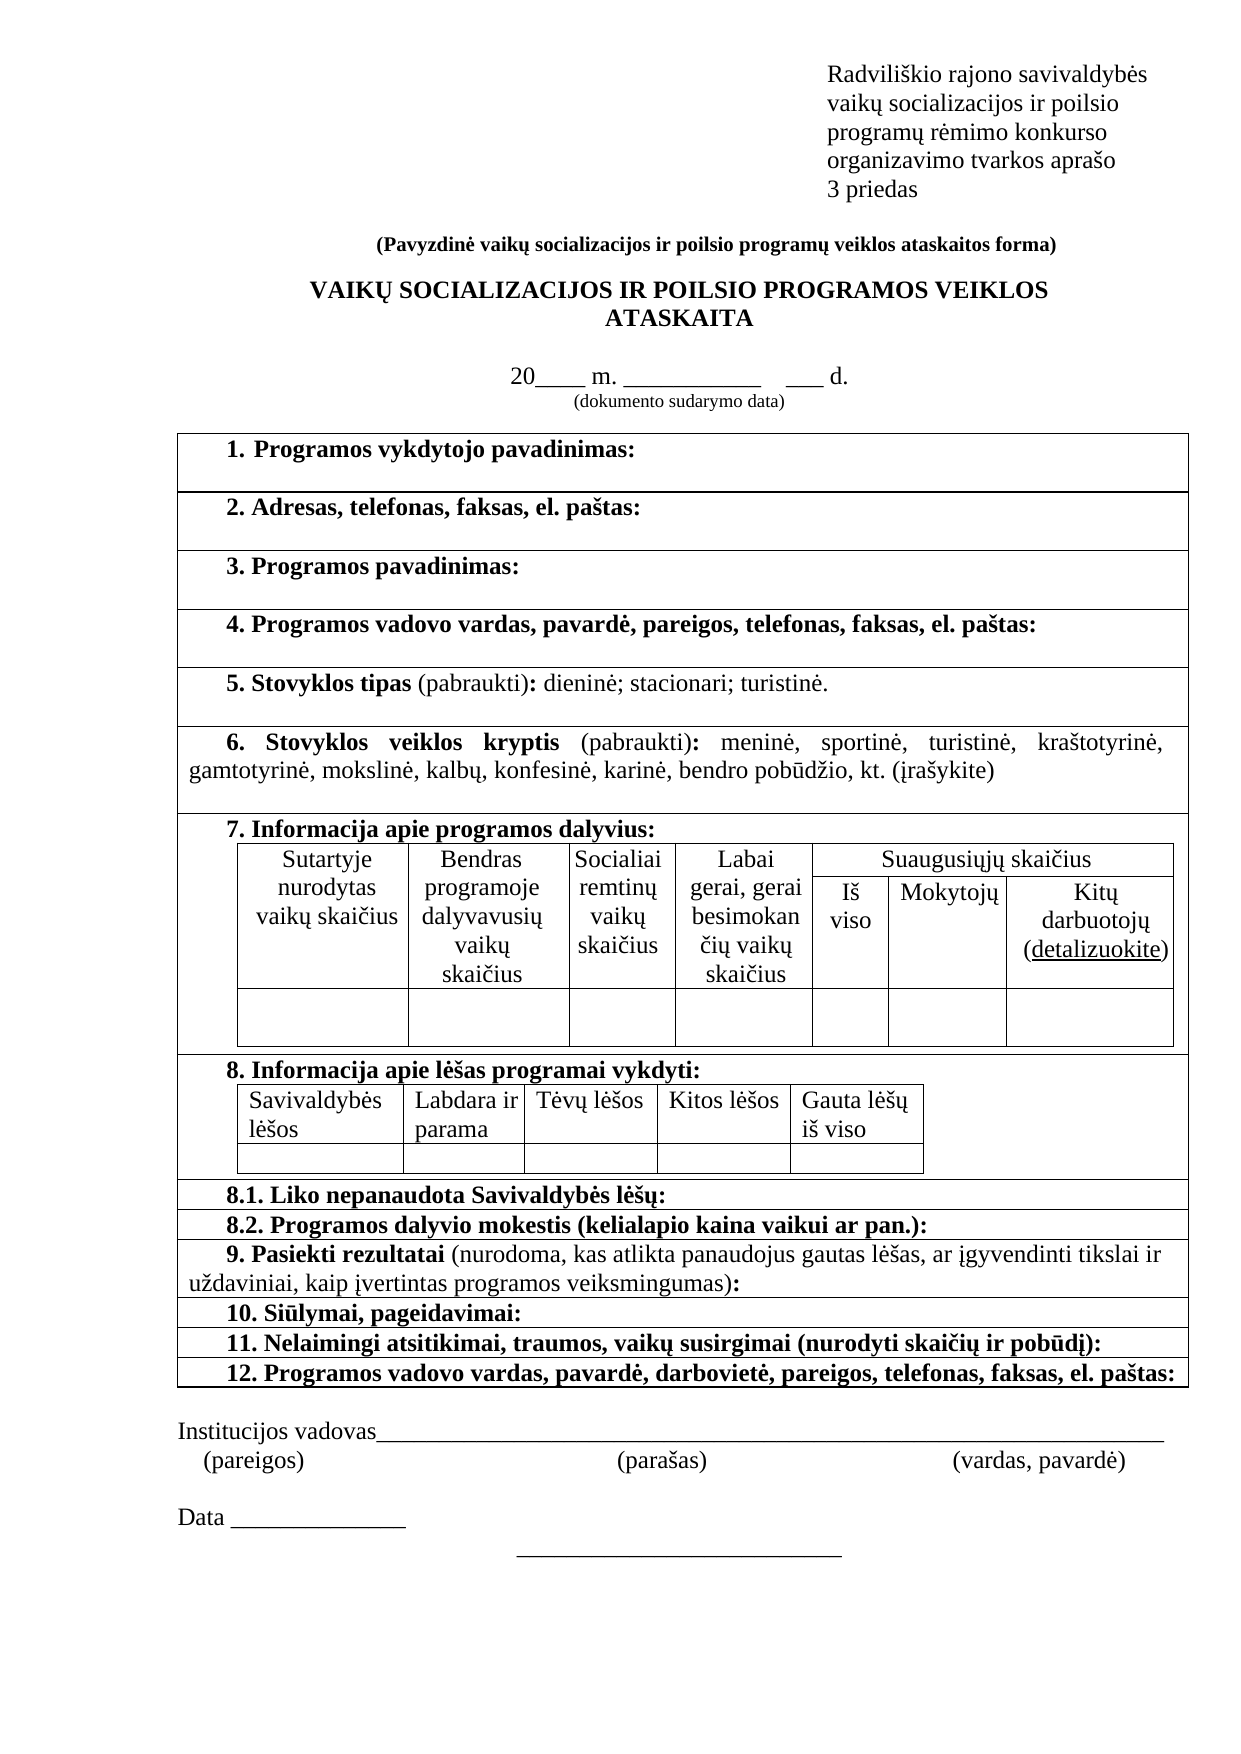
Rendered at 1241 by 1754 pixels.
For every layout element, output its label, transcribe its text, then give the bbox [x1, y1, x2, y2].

table_header Sutartyje nurodytas vaikų skaičius [238, 844, 408, 987]
text 20____ m. ___________ ___ d. [177, 361, 1181, 390]
table_cell [658, 1144, 790, 1172]
table_header 1. Programos vykdytojo pavadinimas: [178, 434, 1188, 491]
text Institucijos vadovas_______________________________________________________________ [177, 1416, 1240, 1445]
text vaikų SOCIALIZACIJOS IR poilsio programos veiklos [177, 275, 1181, 303]
text (Pavyzdinė vaikų socializacijos ir poilsio programų veiklos ataskaitos forma) [177, 232, 1240, 256]
table_header Kitos lėšos [658, 1085, 790, 1143]
table_cell [404, 1144, 524, 1172]
table_cell 5. Stovyklos tipas (pabraukti): dieninė; stacionari; turistinė. [178, 668, 1188, 726]
table_cell Iš viso [813, 877, 888, 987]
table_header Socialiai remtinų vaikų skaičius [570, 844, 675, 987]
table_cell 8.1. Liko nepanaudota Savivaldybės lėšų: [178, 1180, 1188, 1209]
table_cell [238, 1144, 403, 1172]
table_header Labdara ir parama [404, 1085, 524, 1143]
table_cell [409, 989, 569, 1046]
table_header Savivaldybės lėšos [238, 1085, 403, 1143]
table_cell 12. Programos vadovo vardas, pavardė, darbovietė, pareigos, telefonas, faksas, el. paštas: [178, 1358, 1188, 1386]
table_cell [525, 1144, 657, 1172]
table_cell 10. Siūlymai, pageidavimai: [178, 1298, 1188, 1327]
table_cell 6. Stovyklos veiklos kryptis (pabraukti): meninė, sportinė, turistinė, kraštotyrinė, gamtotyrinė, mokslinė, kalbų, konfesinė, karinė, bendro pobūdžio, kt. (įrašykite) [178, 727, 1188, 813]
table_cell [889, 989, 1006, 1046]
text vaikų socializacijos ir poilsio [827, 88, 1181, 117]
text __________________________ [177, 1531, 1181, 1560]
text ataskaita [177, 303, 1181, 332]
text 3 priedas [827, 174, 1181, 203]
table_header Suaugusiųjų skaičius [813, 844, 1173, 876]
table_cell [570, 989, 675, 1046]
table_cell 8. Informacija apie lėšas programai vykdyti: [178, 1055, 1188, 1179]
table_cell [813, 989, 888, 1046]
table_cell Mokytojų [889, 877, 1006, 987]
table_cell [1007, 989, 1173, 1046]
table_cell 7. Informacija apie programos dalyvius: [178, 814, 1188, 1054]
table_cell 2. Adresas, telefonas, faksas, el. paštas: [178, 493, 1188, 550]
table_cell Kitų darbuotojų (detalizuokite) [1007, 877, 1173, 987]
table_header Bendras programoje dalyvavusių vaikų skaičius [409, 844, 569, 987]
table_cell 4. Programos vadovo vardas, pavardė, pareigos, telefonas, faksas, el. paštas: [178, 610, 1188, 667]
table_cell 8.2. Programos dalyvio mokestis (kelialapio kaina vaikui ar pan.): [178, 1210, 1188, 1238]
table_cell 9. Pasiekti rezultatai (nurodoma, kas atlikta panaudojus gautas lėšas, ar įgyvendinti tikslai ir uždaviniai, kaip įvertintas programos veiksmingumas): [178, 1240, 1188, 1297]
table_header Labai gerai, gerai besimokančių vaikų skaičius [676, 844, 812, 987]
text Radviliškio rajono savivaldybės [827, 59, 1181, 88]
table_cell [676, 989, 812, 1046]
table_cell [791, 1144, 923, 1172]
table_header Tėvų lėšos [525, 1085, 657, 1143]
table_cell 3. Programos pavadinimas: [178, 551, 1188, 608]
text programų rėmimo konkurso [827, 117, 1181, 145]
table_cell [238, 989, 408, 1046]
text (dokumento sudarymo data) [177, 390, 1181, 411]
text (pareigos) (parašas) (vardas, pavardė) [177, 1445, 1240, 1474]
table_cell 11. Nelaimingi atsitikimai, traumos, vaikų susirgimai (nurodyti skaičių ir pobūdį): [178, 1328, 1188, 1357]
text Data ______________ [177, 1502, 1240, 1531]
text organizavimo tvarkos aprašo [827, 145, 1181, 174]
table_header Gauta lėšų iš viso [791, 1085, 923, 1143]
